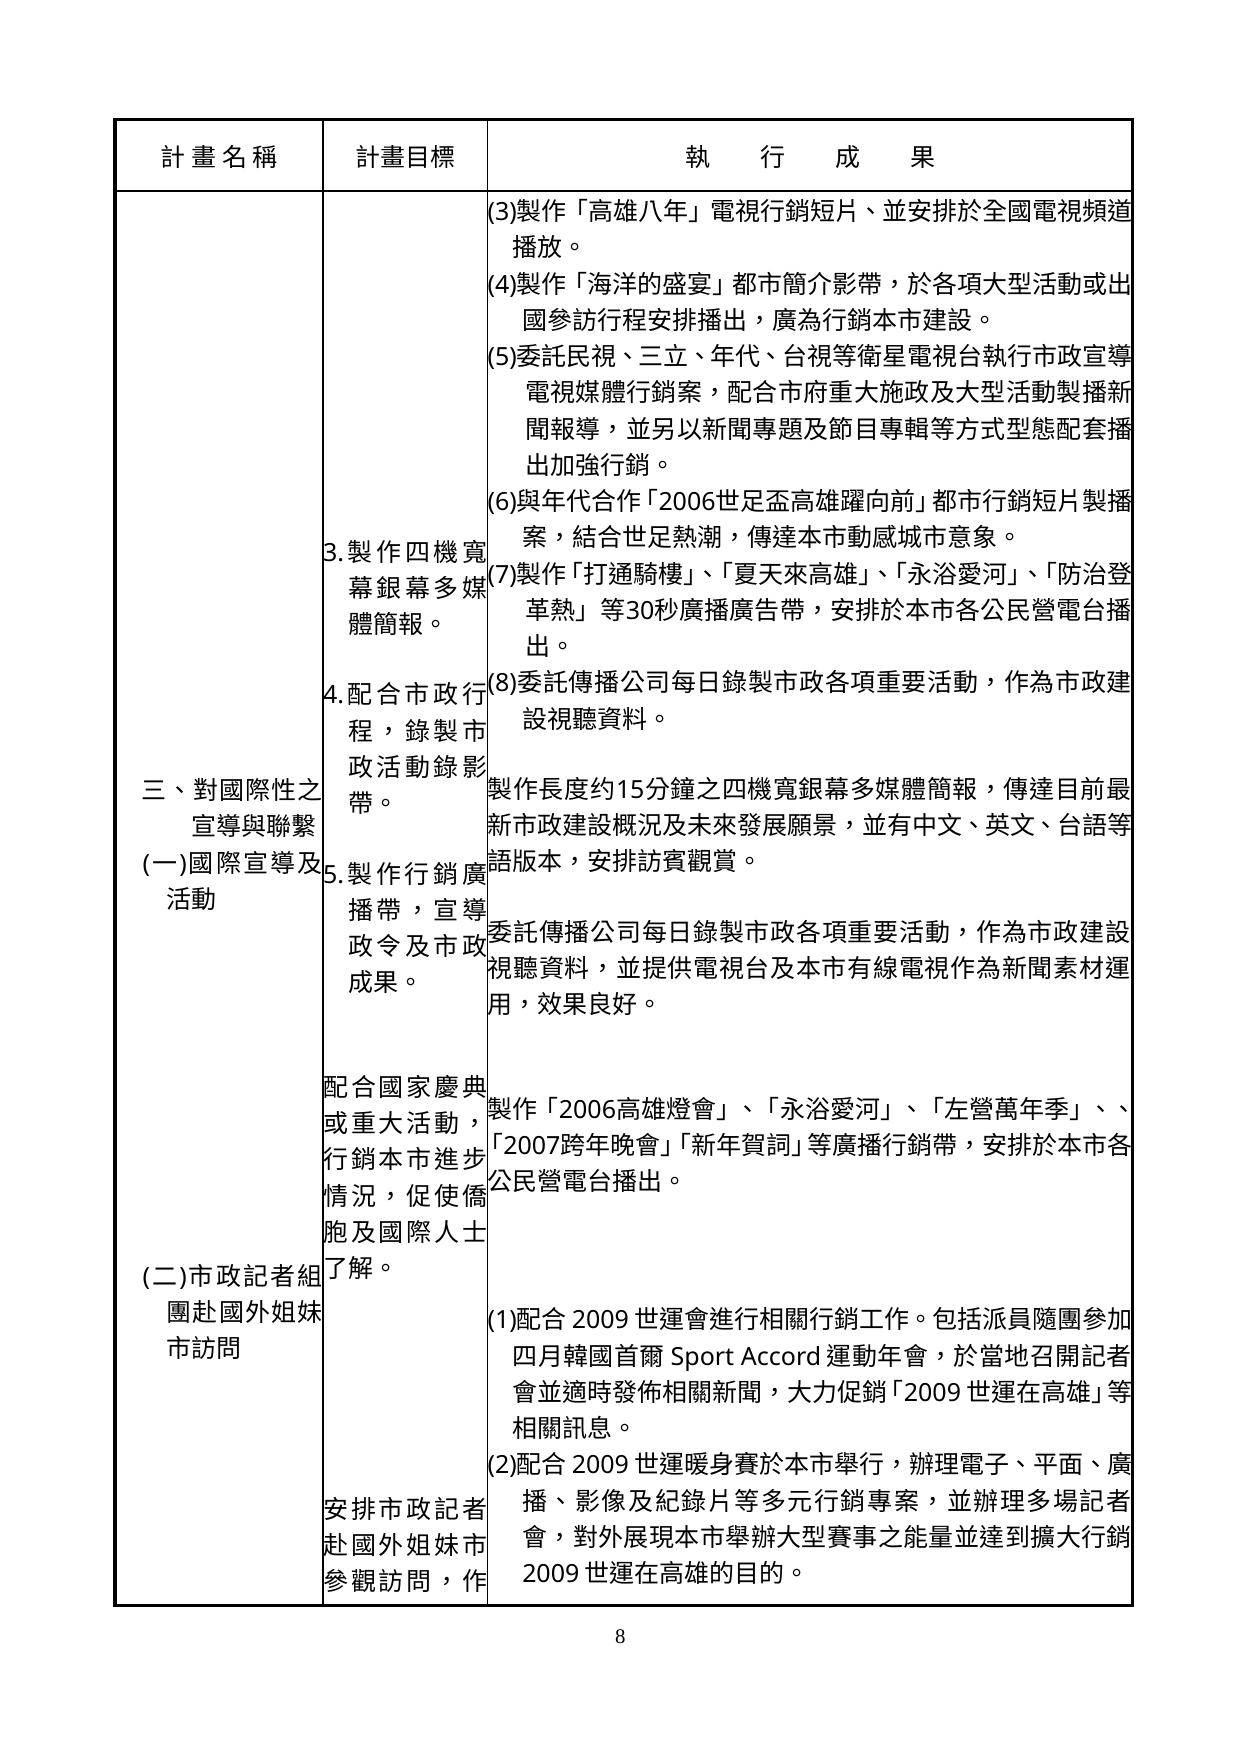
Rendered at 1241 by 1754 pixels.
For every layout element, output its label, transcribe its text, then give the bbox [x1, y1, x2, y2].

table_header 計畫目標 [324, 121, 487, 190]
table_header 計 畫 名 稱 [117, 121, 322, 190]
table_cell 為落實「兒童及少年性交易防制條例」第33條第一項規定，加強查察報紙刊載色情交易廣告，自95年1月至95年12月予以罰鍰處分者計4家次，共計罰款新台幣21萬元。 (1)依據電影法及相關法令規定，辦理電影片映演業之設立、變更登記，目前本市計有電影院14家。 (2)為貫徹執行政府整頓影響治安行業政策，依電影法督導電影片映演業依法經營，並執行電影分級制度，本年度計實施臨場查驗223家次，未發現違規情事。 95年1月至12月計協助國際知名導演蔡明亮、新銳導演李康生等合拍之「幫幫我」電影片、詩人導演鴻鴻拍攝「穿牆人」電影片、星勢力娛樂股份有限公司拍製「泥巴色的純白」數位電影片、交通部觀光局委託集智館文化有限公司及配合廠商「藍月電影有限公司」進行「台灣觀光形象宣傳影片」等勘景及拍攝之行政支援事務，普獲國內外電影、電視界人士對本府推動此項政策之肯定及認同，提昇本市城市美學意象曝光度及行銷管道。 協助曾至本市旗津、前鎮、愛河流域等處取景拍攝之「深海」電影片在本市華納威秀影城辦理特映會，影片盡覽港都美景，達到行銷本市城市風貌，增加本市知名度及能見度，影片在本市播出，也受到廣大影迷熱烈迴響。 委託台南藝術大學分別針對高市推動數位影像產業可行性評估，及高雄市影音產業發展策略暨育成中心發展計劃等問題進行研究，以作為本市推動影音（像）媒體產業參考。 為推動本市影視文化產業發展，帶動文化觀光產業繁榮，活絡本市電影文化及行銷本市風貌等目的，積極向中央爭取「國家電影文化中心南部分院」在本市設立，並擬以電影主題公園為主軸規劃，連結左營春秋閣、半屏山風景區、壽山、愛河文化流域等，設計日、夜間觀光效果，以吸引影視產業至本市投資設立，發展本市文化觀光產業。並建議未來南部分院設立將朝設置電影文物展示館、電影數位典藏館、電影映演廳、電影育成中心、行銷中心、研究中心、會議室、電影主題公園、露天電影院、行政區、服務區（含販售部、餐飲部）、停車場等功能場域進行規劃硬體內容。 為平衡長期南北媒體產業發展及報導失衡，及因應2009世運會在本市舉辦期間所需龎大媒體需求量，提昇本市影視產業發展，促進本市經濟產業升級，創造本市就業機會等目的，向中央爭取公廣集團等電視台南移高雄設立營運，以活絡南台灣影視相關產業發展，培養南台灣影視人才，創造南台灣就業機會，提升高雄產業升級及促進高雄經濟繁榮。 依據廣播電視法暨其施行細則等法令規定，辦理本市錄影節目帶籌設申請，經查驗合格，由本府新聞處代行政院新聞局發給許可證後，應即依法辦妥設立登記，並於開業後一個月內加入當地商業同業公會，變更者亦同。95年1月至95年12月期間，錄影節目帶業之設立、變更申請共計6件。 會同本府警察局專責警力密集稽查錄影節目帶業是否有販售違法錄影節目帶(含影音光碟)95年計查扣違法光碟24758片，其中22家業者因涉嫌妨害風化，由警察局移送地檢署偵辦。 (1)每週定期查察轄區內有線電視系統節目播放情形，發現違規情形即依有線廣播電視法之有關規定處理。95年1月至95年12月，計核處23家次，罰款新台幣147萬元正。 (2)為維護市民收視權益，保障市民消費權益，依據有線廣播電視法暨施行細則相關規定於88年11月份成立「高雄市有線電視費率委員會」，由傳播學者、財經學者專家、消費者團體代表、會計師、律師及本府代表共計9人組成；針對有線電視系統經營者所申報之收費標準及財務報表進行審議事宜，96年費率經審議核定本市4家有線電視系統業者及中華電信MOD收費上限分別為每戶每月500元及100元，並訂定低收入戶半價之優惠措施。（而有線電視收費上限500元，已連續7年為全國最低之收視費率。） 在本市有線電視第三頻道成立「公共頻道」，並將協調本市四家有線電視的頭端機房進行聯結，以利節目播出時，同時段均可在本市的有線電視第三頻道「公共頻道」收看到節目。 (1)95年2月至7月辦理「超級大市民」活動，鼓勵設籍本市的民眾，拍攝1至3分鐘的影片參加競賽，每月選出三名超人氣作品，每件作品各頒發獎金一萬元；總冠軍賽決選出前三名作品，第一名獎金六萬元、第二名獎金四萬元、第三名獎金二萬元，由於市民反映熱烈，活動期間計收到影片74部，並在公共頻道播放。 (2)95年2月至12月辦理「我愛公共頻道」有獎徵答活動，鼓勵市民收看公共頻道，每月平均收件約500件，每月中旬在慶聯有線電視公司公開抽獎，抽出6位中獎人，贈送價值約 500至5,000元的贈品。 委託義守大學辦理「映像高雄訓練課程」，培育市民自行製作影片的技巧，讓更多的市民能利用影像紀錄城市的發展過程及人文特色，在公共頻道播出，95年度計培訓30位學員。另委託高雄市攝影學錄製「高雄市公共頻道基礎攝影課程」計26集在公共頻道播出，讓市民瞭解攝影技巧。 製播高雄市公共論談節目 ，邀請本市的學者專家至本市的學校和師生面對面的舉行公共議題的論談，探討的內容並拍攝成影片在公共頻道中播出，計製播26集，論談所發現的問題並交由相關機關研議答復，以擴大市民參與市政建設工作。 (1)徵選紀錄城市影像節目，邀請專業製作單位製作有關高雄市人文特色的節目在公共頻道節目中播出，95年度計徵選4個節目。 (2)補助高雄市電影圖書館辦理「2006新火燎原－青年音像創作聯展」，鼓勵優秀青年音像創作者在高雄市拍攝優質影片，計拍攝10部影片，對紀錄城市的發展過程及人文特色甚有助益。 (3)製作真愛海高雄影片10部於公共頻道播出。 95年金鐘獎頒獎典禮活動於95年12月20日假本市小港社教館演藝廳隆重舉辦，由本府新聞處統籌配合行政院新聞局辦理頒獎典禮、星光大道及週邊活動事宜，由於相關活動事先規劃及執行得宜，活動圓滿成功並獲各界好評。 於95年10月27、28、29日三天在本市11、12號碼頭舉辦「國際音樂節—大港開音樂祭」活動，提供廣大民眾聆賞兼具搖滾、古典、民謠等多元豐富的音樂活動，三天活動吸引來自國內外熱情樂迷的參與，並在充滿青春、熱情、海洋、豪邁的氛圍下圓滿順利完成。 在12號真愛碼頭舉辦「95年耶誕節系列活動」，本次活動以「愛河之水、城市之母」為主軸，藉由創意巧思將水母與聖誕樹結合，不但營造海洋首都的風情，也見證高雄水岸蛻變的城市傳奇，另外展出南部6院校7系師生創作6座別具風格的聖誕樹，讓真愛碼頭充滿濃濃藝術氣；活動從95年12月23日展至96年1月6日止。 95年9月22日至10月29日在光榮碼頭、真愛碼頭及知名夜市辦理「創意美食博覽會」活動，規劃有「台灣小吃爭霸戰」、「異國美食節」、「夜市吃透透」、「高雄冰品新樂園」及「台灣美食展」等活動，廣獲民眾熱烈支持。 為提升高雄市的國際知名度，加速高雄市的城市國際化，本市近年來積極打造成為安全、健康、生態的「Ｓ.H.E」城市，朝向海洋國際都市邁進，本次APAA年會的舉辦，廣獲國內外貴賓的喜愛及肯定，達到國際行銷本市城市風貌之目的，讓世界各國人士看見美麗港灣、海洋首都－高雄市的成長與蛻變。 為因應2009世界運動會在本市舉辦，提倡民眾運動健身觀念，引導民眾使用無污染的交通工具，特別邀請喜愛自行車運動的民眾共計2016人，於1月22日上午舉辦「2006水岸花語香-港都鐵馬五路大會師」活動，帶領民眾有一趟富、精彩的知性與感性之旅。 本府近年來積極整治港區碼頭，努力將美麗的水岸還給市民。95年10月2日由3位前後任市長在莊嚴悠揚的樂聲中，以一條深具意涵的力拔山河繩齊心協力「推牆」，象徵著給人戒備森嚴印象的軍港高牆正式倒下，未來市民朋友可以更自由自在地親近水岸，倘佯在茵茵綠地與藍藍海洋零距離的親水休憩空間。 將高雄市打造成一個健康城市，使這個城市的居民不但擁有優質的生活居住空間，心中更是有愛，有溫暖。在市政府、市議會與媒體合作下，幫助弱勢團體一臂之力，一起用愛圓成他們的夢想，共同打造健康、溫馨與充滿愛的優質城市。 適時將重大市政活動及市政建設成果發布新聞，95年度共發布逾900則，供大眾傳播單位參考運用，傳達政府為民服務訊息，樹立政府形象，廣結人心。 配合各局處召開專案記者會或臨時記者會，向媒體說明重要活動或重大事件，本年度所舉辦之重要記者會包括：2006高雄燈會記者會、高捷意外記者會、河港愛戀─遊輪、啤酒音樂季系列活動記者會、市府訪澳行前記者會及成果記者會、永浴愛河，世運靚起來系列活動記者會、永浴愛河情人節系列活動記者會、永浴愛河—沈醉古典之夜記者會、美裳創意博覽會─高雄愛漂亮時尚秀記者會、KOC暖身賽各項記者會、秋天的碼頭音樂季記者會、愛河傳奇音樂會記者會、跨年晚會記者會等各項記者會。 (1)每日即時發布新聞，並上傳市府全球資訊網市府新聞部份，供使用網際網路民眾閱覽。 (2)將每日發布之新聞暨市長重要活動行程，以電子郵件方式寄給媒體記者參考運用，強化市政活動報導率。 (3)建立記者簡訊群組，即時傳送市府活動最新消息或重大事件採訪事宜。 (1)配合新聞局安排端午國際媒體觀光採訪團、斯洛伐克、日本、西班牙、香港、北美華人等記者參訪市政建設。 (2)安排國內及日本、西班牙等國內外媒體申請專訪市長。 辦理媒體記者年初、年中、歲末記者聯誼餐敘，以加強新聞聯繫與增進彼此情誼。 (1)高雄市議會開議期間成立議會工作小組，發布市長答詢新聞稿。 (2)於市政總質詢期間，安排市長於每日上午10時在議會「市長休息室」接受媒體專訪。 於四維合署辦公大樓設置市政櫥窗，定期換貼市政建設照片，以報導市政活動及建設進步情形，提高市民參與推行市政工作之意願。 每日上午剪輯本市重要新聞陳送市長及副市長參閱，加強民意輿情蒐集、分析與反映工作，作為施政參考。 接納民眾建議並答覆市民詢問事項，俾爭取市民合作共同努力建設本市。 配合每週召開之「登革熱防治早報」及本府各項防疫措施活動，加強發布新聞，以廣宣導。 (1)配合2006高雄燈會，辦理平面媒體宣傳計畫，委託10家平面媒體加強報導相關訊息，成功行銷高雄城市意象、吸引大批參觀人潮。 (2)於95年7月至8月辦理「永浴愛河系列活動」，9月初辦理「高雄愛漂亮時尚秀」，10月21日於國家音樂廳舉辦「愛河傳奇、高雄之夜」活動，11月之週末，於新光碼頭、11號碼頭舉辦「親近水岸─秋天的碼頭」音樂會系列活動，12月31日在海洋之星舉辦「2007海洋之星」跨年活動， (3)配合KOC辦理世運暖身賽，與平面媒體、電子媒體及廣播媒體合作進行專題報導，以擴大宣傳。 配合城市節慶及四季行銷活動，租用中正機場、松山機場、小港機場、高雄火車站之燈箱版位及電視牆看板陸續刊登「高雄燈會」、「水岸城市高峰論壇」、「『河港愛戀－遊輪．啤酒．音樂季』夏日水岸系列活動」、「高雄四季意象」等主題廣告，讓國內外旅客了解本市主要行銷活動。 (1)委託港都電台製播交通安全宣導節目，委託有線電視公司製播交通安全宣導短片5則，宣導交通安全的重要性。 (2)發佈相關道路施工狀況訊息及交通安全短語供本市平面、電子媒體刊播，加強宣導交通安全。 (3)建置交通安全宣導網站，以活潑互動的遊戲方式，傳達尊重生命的觀念。 (4)印製交通安全宣導摺頁，於活動中發送民眾閱讀，擴大宣傳。 (1)11/28~12/31委託台視、TVBS、東森、三立及年代等五家衛星電視台執行「高雄八年」電視媒體行銷專案，並配合市府重大施政及大型活動，製播新聞報導，並另以新聞專題及節目專輯等方式配合播出。 (2)2/22~3/6辦理2006高雄燈會整體行銷案，與四家電視台合作，針對本市相關休憩景點，執行燈會相關都市行銷專案。 (3)5/12~5/20辦理「六合觀光夜市徒步區啟用」媒體行銷案。 (4)5/16~6月中委託電視媒體合作製播「安心城市」警政成果行銷專案。 (5)10月份辦理左營萬年季電視宣傳案。 (6)12月份辦理2007跨年晚會電視行銷案。 (1)製作「高雄愛運動」都市簡介影帶，於 2006 Sport Accord 年會播放，加強行銷本市運動城市意象。 (2)製作「就是愛高雄」、「夏天來高雄」等電視行銷短片，並安排於全國電視頻道播放。製作「打通騎樓」系列短片安排於本市有線電視頻道播出。 (3)製作「高雄八年」電視行銷短片、並安排於全國電視頻道播放。 (4)製作「海洋的盛宴」都市簡介影帶，於各項大型活動或出國參訪行程安排播出，廣為行銷本市建設。 (5)委託民視、三立、年代、台視等衛星電視台執行市政宣導電視媒體行銷案，配合市府重大施政及大型活動製播新聞報導，並另以新聞專題及節目專輯等方式型態配套播出加強行銷。 (6)與年代合作「2006世足盃高雄躍向前」都市行銷短片製播案，結合世足熱潮，傳達本市動感城市意象。 (7)製作「打通騎樓」、「夏天來高雄」、「永浴愛河」、「防治登革熱」等30秒廣播廣告帶，安排於本市各公民營電台播出。 (8)委託傳播公司每日錄製市政各項重要活動，作為市政建設視聽資料。 製作長度约15分鐘之四機寬銀幕多媒體簡報，傳達目前最新市政建設概況及未來發展願景，並有中文、英文、台語等語版本，安排訪賓觀賞。 委託傳播公司每日錄製市政各項重要活動，作為市政建設視聽資料，並提供電視台及本市有線電視作為新聞素材運用，效果良好。 製作「2006高雄燈會」、「永浴愛河」、「左營萬年季」、、「2007跨年晚會」「新年賀詞」等廣播行銷帶，安排於本市各公民營電台播出。 (1)配合2009世運會進行相關行銷工作。包括派員隨團參加四月韓國首爾Sport Accord運動年會，於當地召開記者會並適時發佈相關新聞，大力促銷「2009世運在高雄」等相關訊息。 (2)配合2009世運暖身賽於本市舉行，辦理電子、平面、廣播、影像及紀錄片等多元行銷專案，並辦理多場記者會，對外展現本市舉辦大型賽事之能量並達到擴大行銷2009世運在高雄的目的。 (3)8月及11月於澳洲及港日規劃執行「澳洲高雄之夜」及「高雄城市意象」國際多元行銷案，向國際友人傳達本市進步、多元的河港城市意象。 (1)3月5日至12日邀請媒體隨同葉代理市長參訪英國倫敦水岸建設，並觀摩英國奧運籌備情形。 (2)4月19日邀請媒體記者隨同葉代理市長率領之市政參訪團參訪日本，進行5天的城市行銷與觀光考察參訪行程，並與東京八王子市洽談締結姊妹市事宜。 (3)8月2日至9日邀請媒體記者隨同葉代理市長率領之市政參訪團參訪澳洲雪梨及布里斯本，了解水岸建設及輕軌發展，以及參與布里斯本高雄公園開幕、舉辦高雄之音樂會等城市外交工作。 (1)配合行政院新聞局「端午節國際觀光記者團」參訪本市，並安排導覽採訪特色景點及愛河龍舟賽。 (2)安排來自西班牙、荷蘭及日本等國媒體記者專訪市長，報導本市建設現況，並提高本市之國際能見度 本年度出刊6期市政專刊及1本96年週曆筆記書，以圖文相輔記錄高雄市的發展。市政專刊分別於3月出版「春光」、5月出版「純真」、7月出版「奔放」、9月出版「微笑」、10月出版「顏色」、12月份出版「高雄開新局」，每期發行12,000冊；96年週曆筆記書「愛河傳奇-高雄之水．城市之母」發行10,000冊。贈閱本市里長、民代、各機關學校、圖書館等，並放置本市各大書局、圖書館、社教單位、連鎖咖啡廳等67個定點供民眾索閱。 每雙月出刊，每期發行1萬份，放置機場、觀光飯店及外賓出入頻繁之定點，供民眾索取。 每期發行3萬份，分送本府所屬各機關及學校員工。 (1)編印「高雄觀光季刊」「春季號」、「夏季號」、「秋季號」各6萬5千冊及「冬季號」5萬冊。 (2)配合2006年高雄燈會活動，印製「PA PA GO 旅遊達人」手冊1萬本。 (3)編印「水岸花香百年芬芳」市政叢書中文1萬本、英文版5千本，向民眾介紹高雄中程計畫發展願景。 (4)編印「看見高雄人」中文版1萬6千本、英文版4千本，報導各角落各領域真誠熱情的高雄人，勤奮打拼編織出的高雄生命力。 (5)增印「高雄中英文簡介」2千本，提供於外賓來訪或出國參訪時贈閱。 (6)編印「FUN 心逛高雄」導覽手冊日文版5千冊、英文版1萬冊，推廌本市旅遊景點、古蹟、各式小吃及魅力商圈、附有導覽地圖，方便民眾、國外友人及旅客前往參觀。 (7)編印「高雄愛運動」簡介手冊中文版2千本、英文版1萬本，介紹本市著名景點運動場館及普遍受歡迎的運動項目。 (8)編印「高雄，愛的進行市」市政叢書2千本，向民眾介紹高雄城市建設發展及未來願景，行銷高雄及市政宣導。 (9)編印「2006燈會攝影比賽得獎作品集」2千本，記錄2006高雄燈會美景，廣為行銷高雄。 (10)編印「高雄日文簡介」2千本，向外賓介紹高雄。 (11)編印「Best Choice」高雄－觀光旅遊摺頁1萬份，介紹高雄著名觀光景點，附高雄暢遊全地圖，讓民眾即時掌握首選高雄旅遊情報。 (12)編印「愛河傳奇」市政叢書2千5百本，以故事繪本方式記錄愛河整治過程。 (13)編印「來自高雄的明信片－最愛高雄．八年蛻變」市政叢書4千本，展現市府團隊8年政績及市政建設成果。 (14)編印96年月曆1萬2千份，分贈本市里民、民代、各機關學校及提供民眾索取。 (15)增印「Best Choice」高雄－觀光旅遊摺頁15萬份，介紹高雄著名觀光景點，附高雄暢遊全地圖，讓民眾即時掌握首選高雄旅遊情報。 (16)編印「2006左營萬年季攝影比賽」得獎作品集2千本，記錄2006左營萬年季盛況美景，廣為行銷高雄。 (1)配合2006高雄燈會，辦理「2006高雄燈會觀光網絡」行銷，規劃「水岸之旅」、「花香之旅」、「海洋之旅」、「港灣之旅」、「山色之旅」等5條具城市特色之主題旅遊線，結合周邊相關產業規劃13種不同玩法的套裝行程，讓觀光遊客充分體驗高雄市豐富、多元的城市風貌，並活絡地方產業及促進商機。另建置「2006高雄燈會旅遊資訊活動網站」，與市府官方網站及休閒入口網站連結，提供最即時、動態的資訊服務。 (2)配合2006高雄燈會，辦理2006高雄燈會攝影比賽，期讓燈會籌備過程、參觀人潮及活動現場景觀、燈飾之美或燈會主燈、水舞展演等攝影作品，為2006高雄燈會留下完美紀錄。 (3)辦理「春遊高雄」、「夏日高雄」整體意象設計案，上刊於燈箱廣告等，吸引觀光人口；並於立榮、遠東、復興及華信航空之機上雜誌刊登宣傳。 (4)辦理「秋意高雄」整體意象設計案，配合秋季推出中秋賞月、左營萬年季及高雄捷運的動態體等活動，進而吸引觀光人口；並於遠東航空之機上雜誌、「時尚旅遊」、「To Go」及「行遍天下」10月號一跨頁廣告刊登宣傳。 (5)辦理2006高雄左營萬年季「花火萬年．光雕蓮潭」攝影比賽，期讓光雕蓮潭展現璀璨風華，留下完美紀錄。 將本市重要市政訊息譯成英文上網，除提供英文平面媒體參用外，並可讓外籍朋友直接上網瞭解本市重大活動及市政服務，加強國際行銷。 (1)「高雄網」除固定提供「高雄萬象」、「觀光旅遊」、「娛樂資訊」、「實用情報」等，「南部重要新聞」單元委外維護，提供民眾最新最快速的南部新聞。 (2)委外製作發行「海洋首都電子報」，每2週發行1期，透過網路將市政訊息廣泛傳遞出去。 (3) 完成高雄網網頁中、英、日文改版作業，更具海洋首都意象及觀光都會風格，更顯清新及便於閱覽。 (1) 配合「元旦健走 愛心接力」活動，於中正紀念堂發送世運文宣品，宣傳2009高雄世運。 (2)於「2006韓國首爾Sport Accord」年會、「全國大專院校運動會」（雲林科技大學）、「95年全國中等學校運動會」（新竹市立體育場）、「2006技職博覽會」（高雄第一科技大學）設攤，發送世運文宣品，宣傳2009高雄世運。 (3)於真愛碼頭辦理「My City城市印象」精選海報展；於福華飯店辦理「世界運動賽事主辦城市視覺行銷」研討會；於金典酒店舉辦「國際品牌與賽會識別設計研討會」，為2009高雄世運CIS設計徵選作先期宣傳。 (4)設計完成「2009 高雄世運」字樣標準化，函請KOC各部廣泛運用。 (5)辦理「2009高雄世運CIS識別標誌設計」，徵選出世運CIS識別標誌。 (6)與ESPN衛星電視辦理「2006生力亞洲9號球巡迴賽」高雄站賽，於本市工商展覽中心舉行，STAR Sports 衛星體育台現場直播，亞洲撞球好手齊聚高雄，讓高雄成為國際焦點。 (7)配合「2006年ICF龍舟賽」、「2006第十五屆亞洲攀登錦標賽」及「2006第十二屆亞洲滑輪溜冰錦標賽」三場國際賽會，辦理宣傳設計製作，包含文宣摺頁、海報、紀念衫、紀念品及場地佈置等。 (8)辦理2009高雄世界運動會標誌發表會暨頒獎典禮，葉菊蘭代理市長、鄭文隆副市長、KOC執行長陳以亨及處長共同公開揭示2009世運標誌。 (9)編印「榮耀高雄 2009世運風華」5千本，宣傳世運會相關的場館建設、交通、環境維護、人員訓練、宣導工作等，逐年記錄市政府與2009世界運動會組織委員會投注人力、物力，讓民眾了解其中之繁瑣及艱辛。 為推動本市施政主軸「水岸花香」及行銷本市新闢景點，配合「河港愛戀－遊輪．啤酒．音樂季」活動，展現「愛河之水，城市之母」之城市意象，將「水岸公車」車體彩繪行駛本市觀光景點，穿梭本市及鄰近縣市街區，引進觀光人潮。期以「愛河之水，城市之母」之城市意象，將「水母」美麗的漂浮律動姿態以兼具日、夜可發光閃動之冷光動畫，彩繪行駛本市各水岸觀光景點之「水岸公車」車體，穿梭本市及鄰近縣市街區，邀請市民及外縣市的朋友一同來高雄觀光旅遊，為本市及系列特色活動進行行動行銷高雄。 (1)城市商品：自94年12月份，陸續推出城市運動Ｔ恤、休閒帽、雙人馬克杯、造型塑膠杯、彩色鉛筆、筆記書、環保袋、明信片、撲克牌、手錶及環保餐具等具城市特色設計之商品。 (2)城市小鋪：設置城市小鋪販售城市商品，目前有24處。例如：旗津「海的故鄉」、愛河畔「愛河櫥窗、幸福19號倉庫」、蓮池潭風景區、動物園杯子咖啡、動物園福利社、美術館、文化中心、六合夜市……。 (1)市府中庭辦理「2006高雄燈會攝影比賽」得獎作品展記者會暨頒獎典禮，讓參觀民眾重溫高雄燈會美麗盛況。 (2)於市府中庭辦理2006高雄左營萬年季「花火萬年．光雕蓮潭」攝影比賽得獎作品展記者會暨頒獎典禮，讓光雕蓮潭展現璀璨風華重現，留下完美紀錄。 (1) 配合「2006年水岸城市高峰論壇」活動，與澳大利亞商工辦事處於市府中庭合辦「港灣城市橋樑會-高雄橋 v.s. 雪梨橋」影像展。透過展覽欣賞愛河沿岸各橋在近年整治及景觀改造的美麗風貌，對應澳洲雪梨大橋的建築工程珍貴難得的歷史鏡頭，加強澳洲和台灣兩地的文化交流。 (2)配合港區開發，協辦第一場「秋天的碼頭音樂會－新光碼頭音樂會」，讓市民享受戶外音樂宴饗，提升生活休閒品質。 (3)辦理「來自高雄的明信片－最愛高雄．八年蛻變」新書發表會，當天除了邀請市長出席之外，亦邀請本府其他局處共同展示八年施政的出版品。 (4)辦理市府同仁歡送葉代理市長團隊活動及新舊任市長交接典禮場地佈置。 由社會青年菁英組成之「高雄市政府青年事務委員會」，平日除直接參與市政研討及提供建言，也協助推展市政建設活動，為市政注入更多活力與創意，參與市政和文化交流活動及提供服務包括： (1)響應參與端午節龍舟競賽活動。 (2)積極辦理各項市政研討、都市行銷及文化交流活動，包括舉舉辦「好Young遇見老高雄」參觀導覽活動；協助接待「台南市創世記英語短期補習班」參觀本府；與社團法人高雄野鳥協會合辦LOHAS Kaohsiung/生物多樣．樂活高雄－2006大高雄生態季系列活動及「生態研習講座」。 (1)針對民眾關切新聞事件及重大議題製播深度報導，詳實反映民意，並針對高雄人事地物等特色製播單元，強化新聞在地色彩。充分發揮高雄電台為公營電台特色，有效做好政府與民眾溝通橋樑，促進雙向交流。 (2)全程實況轉播市議會第6屆第7次及第8次大會之市長施政報告及市政總質詢。 (3)製播「高雄市第4屆市長暨市議會第7屆議員選舉」選情特別報導，迅速轉播開票結果。 (4)加強報導「世運主場館新建工程進度」、「2009高雄世運暖身賽」、世運比賽項目推廣活動等高雄市籌辦2009世運會相關新聞。 (5)針對「高雄燈會」、「高雄好過年」、「愛河布袋戲文化展演祭」、「高雄好讀書」、「河港愛戀－遊輪、啤酒、音樂季」夏日系列活動、「2006戲獅甲藝術節」、「2006高雄左營萬年季」、「高雄國際鋼雕藝術節」、「客家文化藝術節」、「文化捷運動態體驗」及其他重要市政活動、突發新聞或颱風、地震等災害，加強採訪及連線報導並對重要議題製播專題深入報導。 (6)製播「我愛高雄─熱門話題」及「高雄在改變」現場節目，針對民眾關心的議題，邀請首長、專家、學者及民意代表等座談，並接受民眾CALL IN發表意見，詳實反映民意，促進政府與民眾雙向溝通。為加強跨媒體合作，聯播台視午間及民視晩間新聞。 (1)95年度新聞局廣播金鐘獎競賽，高雄電台入圍五項，成績斐然。參加九十五年廣播小金鐘獎競賽入圍四項，榮獲兒童節目音效獎，成績皆為南台灣第一。 (2)活動方面： A.配合高雄燈會，高雄電台於愛河邊製播為期半個月，跨三個週末假日之「燈會現場LIVE SHOW」節目，向南台灣及現場民眾強力行銷高雄並有效宣導交通安全。 B.為加強行銷高雄在地特色，打造行動廣播站進行戶外廣播，95年共策畫3場高雄走透透戶外廣播秀活動，分別於旗津輪渡站前、歷史博物館及九如公園舉行，透過FM94.3擴大服務南台灣聽眾。95年12月並架設戶外廣播站於海洋之星轉播跨年晚會實況。 C.每年於節目中大規舉辦交通安全call in有獎徵答，寓教於樂，參與民眾熱烈，有效宣導交通安全。此外，加強社區參與，舉辦古典音樂、養生及美食diy等講座。 (3)節目製播方面： A.各節節目中安排專訪、短語、短劇及交通快報連線，以多元活潑手法包裝公共議題。 B.廣邀各局處製播節目（目前計有文化局、勞工局、社會局、研考會及衛生局）。 C.公開徵選公益社團參與製播節目，提供社團發聲機會。 D.製播少數族群語言節目（含客語、原住民語、菲語、泰語、英語印語、越語等）及服務弱勢族群節目（含同志議題、外籍配偶及身心障礙等)。 E.每日聯播1.5小時英國國家廣播公司新聞節目，為南台灣唯一播送該節目之公營電台。 F.每日製播100分鐘古典音樂節目，提供南台灣民眾獨特且具深度之廣播聽眾享受。 G.落實頻道資源共享，開闢「發現高屏」、「南台灣即時通」及「高雄新風貌」節目時段，與南台灣各縣市合作，共同實踐南台灣生活圈理念。 (4)市政宣導行銷方面： A.配合市府各局處重要施政，加強宣導工作，重點包括「防禽流感」、「交通安全」、「檢肅貪瀆」、「肅清煙毒」、「公共安全」、「勞工教育」、「防治登革熱」、「稅務宣導」、「老人福利」、「勞工安全衛生」、「社會安全」、「生態環保」、「菸害防制」、「調解委員會」、「消費者保護」、「犯罪被害人」、「資訊月」等宣導事項。 B.製播「我愛高雄空中馬上辦」CALL IN 現場節目，邀請市府各局處首長於節目中立即回答民眾反映問題，一年來接受民眾申訴及各反映意見共計一百餘件。 (5)因應天災變故機動做法： A.7至10月颱風來襲及豪雨成災，高雄電台多次機動調整為24小時播音，12月下旬恒春大地震當晚立即停播正常節目改以現場播報地震相關訊息並開放民眾call in，善盡媒體服務及守望相助功能。 B.協助營造英語學習環境，製播3分鐘「打狗英語通」及「WORLD GAMES」英語教學單元及「新聞英語通」節目，另與文稿同時張貼於電台網頁供參考，聽眾迴響熱烈。 C.95年10月並將打狗英語通單元文稿及節目內容集結出版「實用英語一百句」有聲書，分送市府同仁，落實市府提昇英語學習環境措施。 (1)先後完成移動式主播台製作、調幅AM發射系統地網更新工程及成立「數位錄播音室」等工作，以順應廣播數位化的世界潮流及行銷電台的目的。 (2)燈會現場LIVE SHOW、旗津、鹽埕及九如公園LIVE SHOW等系列行銷活動、市長施政報告及市政總質詢ISDN連線實況轉播，設備架設及音控等工作，順利完成任務。 (3)颱風期間中寮發射站電力中斷、道路坍塌，以人力搬運柴油供緊急柴油發電機運轉供電，維持機器正常運轉及調頻台正常播音，並延長24小時播音以服務南台灣聽眾。 (1)中寮發射站緊急柴油發電機年度保養及電氣檢驗。 (2)總台緊急柴油發電機年度保養及電氣檢驗。 (3)本台空調系統每月、每季及年度保養。 (4)本台各錄播音室清潔及系統測試保養。 (5)調頻發射系統年度保養。 (6)電力系統變壓器油汰舊換新等維護保養保養，以延長設備使用壽命及發揮最大的使用效果。相關設備零件管控，因應需求急迫性，添購相關零件，以保持設備運轉在最佳狀態。資訊設備維修保養減少資安事件發生及確保設備運作正常。 已購置電影文物約4千餘件，中外圖書4700餘冊，館藏影片4900餘片，藉以充實電影館之圖書及影片，提供精緻多元的電影資訊，方便民眾全方位接觸電影，汲取電影藝術的智慧，以增進民眾對電影文化的認知，培養觀影人口，振興電影事業。 (1)辦理主題影展活動，以「天天有電影，月月有主題」為工作目標，95年辦理情形如下： 01月：聲影筆墨影像專題、真愛12甜蜜99─星光電影院、俄羅斯電影與文學影展。 02月：幸福過暖冬影像專題、二二八和平紀念影像專題。 03月：為台灣電影寫下歷史─李行導演經典電影系列、韓風微薰─韓國電影影像專題。 04月：童心童情影像專題、電影大師─丁善璽導演經典電影系列。 05月：第四屆國際勞工影展、懷舊電影選集─美國系列、2006民族誌影展巡演暨研習營、第二屆夠哈影展。 06月：俄羅斯動畫大師作品集、新火燎原─2006臺灣青年音像創作聯展、2006高雄電影節、影像vs.音樂影展。 07月：懷舊國片─劉家昌導演電影系列。 08月：神奇魔法世界影像專題，獨孤電影大師─韋納‧荷索。 09月：劇場導演的影像創作、吾愛吾師影像專題、2006國際動畫影展。 10月：無限的愛影像專題、2006法國讀書樂在臺灣、2006女性影展。 11月：2006南方影展、2006和平影展、感應的謎與惑─催眠、附身、集體瘋狂事件簿、2006從鏡頭看西藏影展。 12月：光影迎聖誕影像專題、有影秀臺灣─國家生態電影擷、戲夢五十─慶祝台語電影50週年影展。 (2)辦理「下課後‧看電影─ 95年行動電影院」活動，自5月起按月至高雄市不同社區播映優質國片，計有前鎮區、苓雅區、左營區、鼓山區等4場次。 (3)辦理「2006高雄電影節」活動，舉辦期間自6月17日起至6月25日止，以「躍動海洋新生命‧引爆影像新勢力」為形象主軸，活動包括： A.主題影展：分為「亞洲青年導演視窗」、「臺灣青年影像視窗」、「釜山影展十年精選」與「南特影展2005年得獎精選」等四大主題，共計播映50部國內外優質影片。 B.「跨海看電影‧開新闖視界」行動電影院：鹽埕區、苓雅區、小港區及三民區各1場。 C.「躍動海洋心‧引爆新視代」短片競賽。 D.「電影與人文的對話」研習營。 E.亞太影人交流座談會。 F.台北記者會。 G.開幕式迎賓酒會。 H.閉幕式暨短片競賽頒獎典禮。 (4)以南方電影人士為主要影展活動專題： A.聯合南臺灣8所大專院 校12個視傳、藝術相關科系，於6月2日至6月11日共同辦理「新火燎原─2006臺灣青年音像創作聯展」執行內容包括開幕典禮、時尚新影人競賽、國際作品觀摩映演與協辦學校作品競賽映演、名人專題講座、大城市小故事競賽、頒獎典禮暨閉幕式，為南台灣影像創作新鮮人建立交流觀摩平台。 B.11月3日至12日辦理「2006南方影展」，以鼓勵華語獨立製片、建立南臺灣觀影文化主體性及培植南部專業影展策展團隊為出發點，活動內容包括「影片觀摩」、「影片競賽」與「電影講座」，除播映邀展影片、「南方獎」競賽影片之外，並邀請電影文化界人士舉辦座談，以增加影展之附加價值。 (5)在靜態展方面，配合影展主題適時推出，以達推廣電影文化之目的，本年度於電影館1樓展示廳推出： A.魔幻嘉年華─拉丁美洲映畫視覺展：自94年11月1日至95年3月5日。 B.亞洲電影的瑰麗窗口─釜山影展‧十年綻現：自4月11日至10月15日。 C.南方新映象─南方影展六年回顧暨電影中的美術元術特展：自10月24日至96年3月18日。 (1)10月28日至11月2日，辦理「2006第十三屆女性影展全國巡迴展─高雄場」活動，鼓勵南部各大專院校視傳科系師生參與活動，期能將影展所欲傳達之意義與影片拍攝技巧融入教學中，激勵學生從事相關主題影像創作，增加影展之附加價值。 (2)11月29日至12日8日辦理「影迷集中營─95年電影教學及種子教師培訓活動」，以密集培訓方式，使學員在短期內提昇對電影的愛好與廣闊的觀影視野，並增進對影像文化的認識與自我成長的動力。 (1)本年度編印12期電影節目月訊，每期份數1萬5千份，除分送本市公立機關、藝文展館、大型賣場供民眾索取外，並寄送各地大專院校及電影藝文界相關機構。 (2)編印「電光城市─看電影遊高雄」電影專書，藉由對在高雄取景拍攝之影片的介紹，激發民眾遊覽拍片現場之興味，以達城市行銷之目的。 壓製「一部電影的誕生在高雄」紀錄片DVD，一部電影誕生在高雄除了呈現在高雄拍攝的優點，更希望透過本片讓更多人看到台灣電影製作的現況，重新燃起大家對電影從業環境的關注與熱情。 [488, 192, 1131, 1603]
table_cell 壹、新聞行政 ㄧ、出版事業之管理與輔導 二、電影事業管理與輔導 (一)電影片映演業之設立、變更登記 (二)推動影視文化產業發展 三、錄影節目帶業之輔導與管理 (一)錄影節目帶業之設立變更登記 (二)輔導錄影節目帶合法營運 四、有線電視系統輔導管理 (一)輔導本市有線電視公司合法營運、健全有線電視產業之發展 (二)公共頻道 五、辦理城市行銷 貳、新聞發佈聯繫與服務 一、發布新聞 二、召開記者會 三、建立數位化新聞發佈與聯絡管道 四、加強媒體服務 五、舉辦新聞界春節年終聯誼 六、加強記者聯繫成立議會工作小組 七、市政櫥窗 八、每日新聞輯要 叁、政令政績宣導 一、綜合宣傳 (一)加強便民服務 (二)配合防疫宣導 (三)辦理都市行銷活動 (四)交通安全宣導 二、視聽宣導 (一)製播電視媒體行銷系列 三、對國際性之宣導與聯繫 (一)國際宣導及活動 (二)市政記者組團赴國外姐妹市訪問 (三)國外媒體交流 肆、編印市政宣導書刊 一、發行「高雄畫刊」 二、發行「海洋首都」中英文雙月刊 三、發行「鼓聲」市府月刊 四、發行不定期刊物 五、配合節慶辦理行銷活動 六、協助市府英文網頁維護 七、利用網路資源行銷城市特色 八、辦理都市行銷活動 九、推動青年參與市政建設，挹注城市活力創意 伍、廣播業務 一、新聞採訪 二、節目製作 三、工務維護管理 陸、電影圖書服務 [117, 192, 322, 1603]
table_header 執 行 成 果 [488, 121, 1131, 190]
table_cell 賡續辦理出版品管理工作，以淨化社會風氣、維護善良風俗。 健全電影事業，提昇電影片映演演業水準。 1.鼓勵暨協助電影、電視公司至高雄市取景拍片，藉以行銷城市景觀。 2.關懷推動國片發展。 3.辦理「高雄市影音產發展策略暨影音育成中心設立計劃研究」案。 4.爭取「國家電影文化中心南部分院」在本市設立。 5.爭取「公廣集團」在本市設立。 健全錄影節目帶業發展，發揮文化社教功能。 健全娛樂事業，提昇市民精神生活品質。 健全有線電視產業之發展，提昇節目及服務品質，保障消費大眾之權益。 1.連結本市四家有線電視的頭端機房。 2.鼓勵市民紀錄城市影像豐富有線電視公共頻道節目內容。 3.培訓公共頻道節目製作人才辦理「映像高雄訓練課程」。 4.讓民眾參與公共議題討論。 5.製作紀錄城市影片。 1.舉辦95年電視金鐘獎頒獎典禮 2.辦理國際音樂節-大港開唱音樂祭。 3.辦理95年耶誕節系列活動。 4.舉辦創意美食博覽會。 5.辦理亞洲專利代理人2006年大會。 6.辦理2006水岸花語香-港都鐵馬五路大會師活動。 7.舉辦13號光榮碼頭推倒圍牆活動。 8.2006用愛關懷-用愛圓他們的夢公益活動。 採訪並發布市政活動新聞，宣導政令，宣揚政績。 針對重大新聞事件或重要活動，召開記者會向媒體說明。 運用電腦設備加速新聞資料之傳送，加強聯繫服務新聞媒體。 安排新聞界人士參訪。 加強新聞文化界人士聯繫。 使市民了解議會開會情形。 拍攝市政建設照片以報導本市市政建設進步情形。 專人每日蒐集市政建設評論、報導。 設置市政信箱。 配合防疫宣導，塑造健康生活環境。 1.配合市政建設現況，規劃辦理都市行銷活動，邀請民眾參與，親身體會市政進步成果。 2.租用機場、車站燈箱廣告， 宣導交通安全規定，促請市民遵守，以維持良好交通秩序。 1.委製電子媒體行銷專案，製播新聞專題系列報導。 2.拍攝電視宣導短片，宣導政令及市政成果。 3.製作四機寬幕銀幕多媒體簡報。 4.配合市政行程，錄製市政活動錄影帶。 5.製作行銷廣播帶，宣導政令及市政成果。 配合國家慶典或重大活動，行銷本市進步情況，促使僑胞及國際人士了解。 安排市政記者赴國外姐妹市參觀訪問，作為本市市政建設之參考，同時促進城市交流，行銷高雄，提振商機。 安排國外媒體參訪本市或專訪市長 以主題導向方式編輯，並加入高雄的人文、社區關懷。 為在本市定居或至本市出差、旅遊的外籍人士，提供市政、生活相關資訊。 做為府內各單位間資訊溝通橋樑，並提供市府員工各項生活資訊及抒發管道。 編印市政簡介、月曆、市政叢書等行銷高雄刊物。 運用活潑、多元的活動企劃，加強行銷高雄。 將新聞摘要英譯上網。 1.維護更新高雄網內容，並發行電子報，主動提供最新市政資訊予廣大的網路民眾。 2.行銷「2009世界運動會」在高雄 1.辦理「高雄行動館」系列活動 2.推廣城市商品 3.辦理攝影展活動 4.辦理市政行銷活動 成立青年事務委員會 強化新聞採訪報導，提昇新聞性節目內容及品質 加強製播優良節目，落實電台公共服務功能。 1.擴大服務範圍，提昇播音品質。 2.嚴密維護保養機器，提高設備使用效果。 1.充實典藏電影文物及圖書影片，增進民眾對電影文化的認知。 2.辦理相關影展活動，推廣社教工作，使民眾對電影文化有更深層的認識。 3.舉辦電影教學研習活動，協助本市各級學校推廣電影教學活動。 4.編印期刊、專刊，加強電影圖書館功能的行銷及推廣電影文化的保存。 5.委託專業人士對本市有關的電影藝術文化進行蒐錄工作，提供國內外電影專業人員作為取景之參考，藉從電影行銷高雄市。 [324, 192, 487, 1603]
